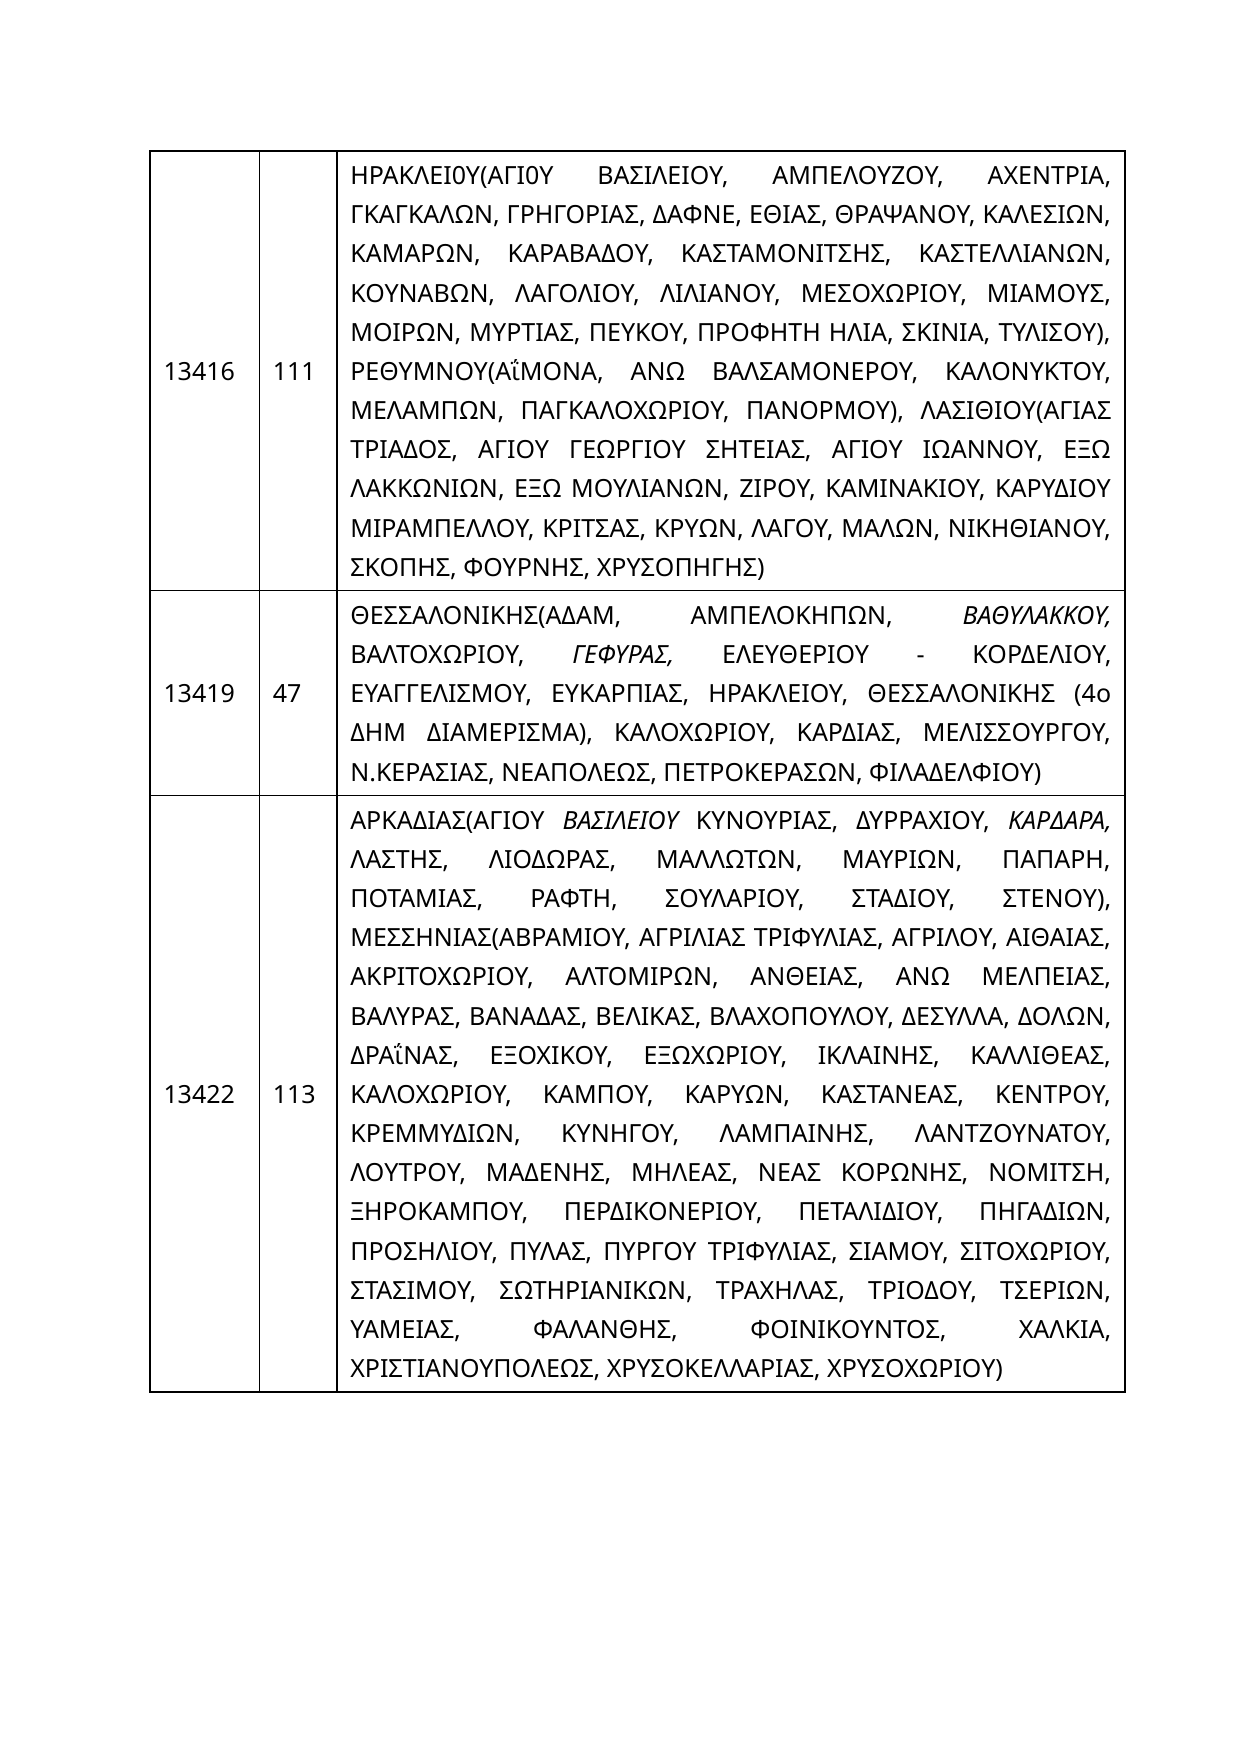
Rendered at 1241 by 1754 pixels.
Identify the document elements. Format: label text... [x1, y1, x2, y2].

table_cell 47 [260, 591, 336, 794]
table_cell 13422 [151, 796, 259, 1391]
table_cell ΑΡΚΑΔΙΑΣ(ΑΓΙΟΥ ΒΑΣΙΛΕΙΟΥ ΚΥΝΟΥΡΙΑΣ, ΔΥΡΡΑΧΙΟΥ, ΚΑΡΔΑΡΑ, ΛΑΣΤΗΣ, ΛΙΟΔΩΡΑΣ, ΜΑΛΛΩΤΩΝ, ΜΑΥΡΙΩΝ, ΠΑΠΑΡΗ, ΠΟΤΑΜΙΑΣ, ΡΑΦΤΗ, ΣΟΥΛΑΡΙΟΥ, ΣΤΑΔΙΟΥ, ΣΤΕΝΟΥ), ΜΕΣΣΗΝΙΑΣ(ΑΒΡΑΜΙΟΥ, ΑΓΡΙΛΙΑΣ ΤΡΙΦΥΛΙΑΣ, ΑΓΡΙΛΟΥ, ΑΙΘΑΙΑΣ, ΑΚΡΙΤΟΧΩΡΙΟΥ, ΑΛΤΟΜΙΡΩΝ, ΑΝΘΕΙΑΣ, ΑΝΩ ΜΕΛΠΕΙΑΣ, ΒΑΛΥΡΑΣ, ΒΑΝΑΔΑΣ, ΒΕΛΙΚΑΣ, ΒΛΑΧΟΠΟΥΛΟΥ, ΔΕΣΥΛΛΑ, ΔΟΛΩΝ, ΔΡΑΐΝΑΣ, ΕΞΟΧΙΚΟΥ, ΕΞΩΧΩΡΙΟΥ, ΙΚΛΑΙΝΗΣ, ΚΑΛΛΙΘΕΑΣ, ΚΑΛΟΧΩΡΙΟΥ, ΚΑΜΠΟΥ, ΚΑΡΥΩΝ, ΚΑΣΤΑΝΕΑΣ, ΚΕΝΤΡΟΥ, ΚΡΕΜΜΥΔΙΩΝ, ΚΥΝΗΓΟΥ, ΛΑΜΠΑΙΝΗΣ, ΛΑΝΤΖΟΥΝΑΤΟΥ, ΛΟΥΤΡΟΥ, ΜΑΔΕΝΗΣ, ΜΗΛΕΑΣ, ΝΕΑΣ ΚΟΡΩΝΗΣ, ΝΟΜΙΤΣΗ, ΞΗΡΟΚΑΜΠΟΥ, ΠΕΡΔΙΚΟΝΕΡΙΟΥ, ΠΕΤΑΛΙΔΙΟΥ, ΠΗΓΑΔΙΩΝ, ΠΡΟΣΗΛΙΟΥ, ΠΥΛΑΣ, ΠΥΡΓΟΥ ΤΡΙΦΥΛΙΑΣ, ΣΙΑΜΟΥ, ΣΙΤΟΧΩΡΙΟΥ, ΣΤΑΣΙΜΟΥ, ΣΩΤΗΡΙΑΝΙΚΩΝ, ΤΡΑΧΗΛΑΣ, ΤΡΙΟΔΟΥ, ΤΣΕΡΙΩΝ, ΥΑΜΕΙΑΣ, ΦΑΛΑΝΘΗΣ, ΦΟΙΝΙΚΟΥΝΤΟΣ, ΧΑΛΚΙΑ, ΧΡΙΣΤΙΑΝΟΥΠΟΛΕΩΣ, ΧΡΥΣΟΚΕΛΛΑΡΙΑΣ, ΧΡΥΣΟΧΩΡΙΟΥ) [338, 796, 1124, 1391]
table_cell ΘΕΣΣΑΛΟΝΙΚΗΣ(ΑΔΑΜ, ΑΜΠΕΛΟΚΗΠΩΝ, ΒΑΘΥΛΑΚΚΟΥ, ΒΑΛΤΟΧΩΡΙΟΥ, ΓΕΦΥΡΑΣ, ΕΛΕΥΘΕΡΙΟΥ - ΚΟΡΔΕΛΙΟΥ, ΕΥΑΓΓΕΛΙΣΜΟΥ, ΕΥΚΑΡΠΙΑΣ, ΗΡΑΚΛΕΙΟΥ, ΘΕΣΣΑΛΟΝΙΚΗΣ (4ο ΔΗΜ ΔΙΑΜΕΡΙΣΜΑ), ΚΑΛΟΧΩΡΙΟΥ, ΚΑΡΔΙΑΣ, ΜΕΛΙΣΣΟΥΡΓΟΥ, Ν.ΚΕΡΑΣΙΑΣ, ΝΕΑΠΟΛΕΩΣ, ΠΕΤΡΟΚΕΡΑΣΩΝ, ΦΙΛΑΔΕΛΦΙΟΥ) [338, 591, 1124, 794]
table_cell 111 [260, 152, 336, 590]
table_cell 13419 [151, 591, 259, 794]
table_cell 13416 [151, 152, 259, 590]
table_cell ΗΡΑΚΛΕΙ0Υ(ΑΓΙ0Υ ΒΑΣΙΛΕΙΟΥ, ΑΜΠΕΛΟΥΖΟΥ, ΑΧΕΝΤΡΙΑ, ΓΚΑΓΚΑΛΩΝ, ΓΡΗΓΟΡΙΑΣ, ΔΑΦΝΕ, ΕΘΙΑΣ, ΘΡΑΨΑΝΟΥ, ΚΑΛΕΣΙΩΝ, ΚΑΜΑΡΩΝ, ΚΑΡΑΒΑΔΟΥ, ΚΑΣΤΑΜΟΝΙΤΣΗΣ, ΚΑΣΤΕΛΛΙΑΝΩΝ, ΚΟΥΝΑΒΩΝ, ΛΑΓΟΛΙΟΥ, ΛΙΛΙΑΝΟΥ, ΜΕΣΟΧΩΡΙΟΥ, ΜΙΑΜΟΥΣ, ΜΟΙΡΩΝ, ΜΥΡΤΙΑΣ, ΠΕΥΚΟΥ, ΠΡΟΦΗΤΗ ΗΛΙΑ, ΣΚΙΝΙΑ, ΤΥΛΙΣΟΥ), ΡΕΘΥΜΝΟΥ(ΑΐΜΟΝΑ, ΑΝΩ ΒΑΛΣΑΜΟΝΕΡΟΥ, ΚΑΛΟΝΥΚΤΟΥ, ΜΕΛΑΜΠΩΝ, ΠΑΓΚΑΛΟΧΩΡΙΟΥ, ΠΑΝΟΡΜΟΥ), ΛΑΣΙΘΙΟΥ(ΑΓΙΑΣ ΤΡΙΑΔΟΣ, ΑΓΙΟΥ ΓΕΩΡΓΙΟΥ ΣΗΤΕΙΑΣ, ΑΓΙΟΥ ΙΩΑΝΝΟΥ, ΕΞΩ ΛΑΚΚΩΝΙΩΝ, ΕΞΩ ΜΟΥΛΙΑΝΩΝ, ΖΙΡΟΥ, ΚΑΜΙΝΑΚΙΟΥ, ΚΑΡΥΔΙΟΥ ΜΙΡΑΜΠΕΛΛΟΥ, ΚΡΙΤΣΑΣ, ΚΡΥΩΝ, ΛΑΓΟΥ, ΜΑΛΩΝ, ΝΙΚΗΘΙΑΝΟΥ, ΣΚΟΠΗΣ, ΦΟΥΡΝΗΣ, ΧΡΥΣΟΠΗΓΗΣ) [338, 152, 1124, 590]
table_cell 113 [260, 796, 336, 1391]
